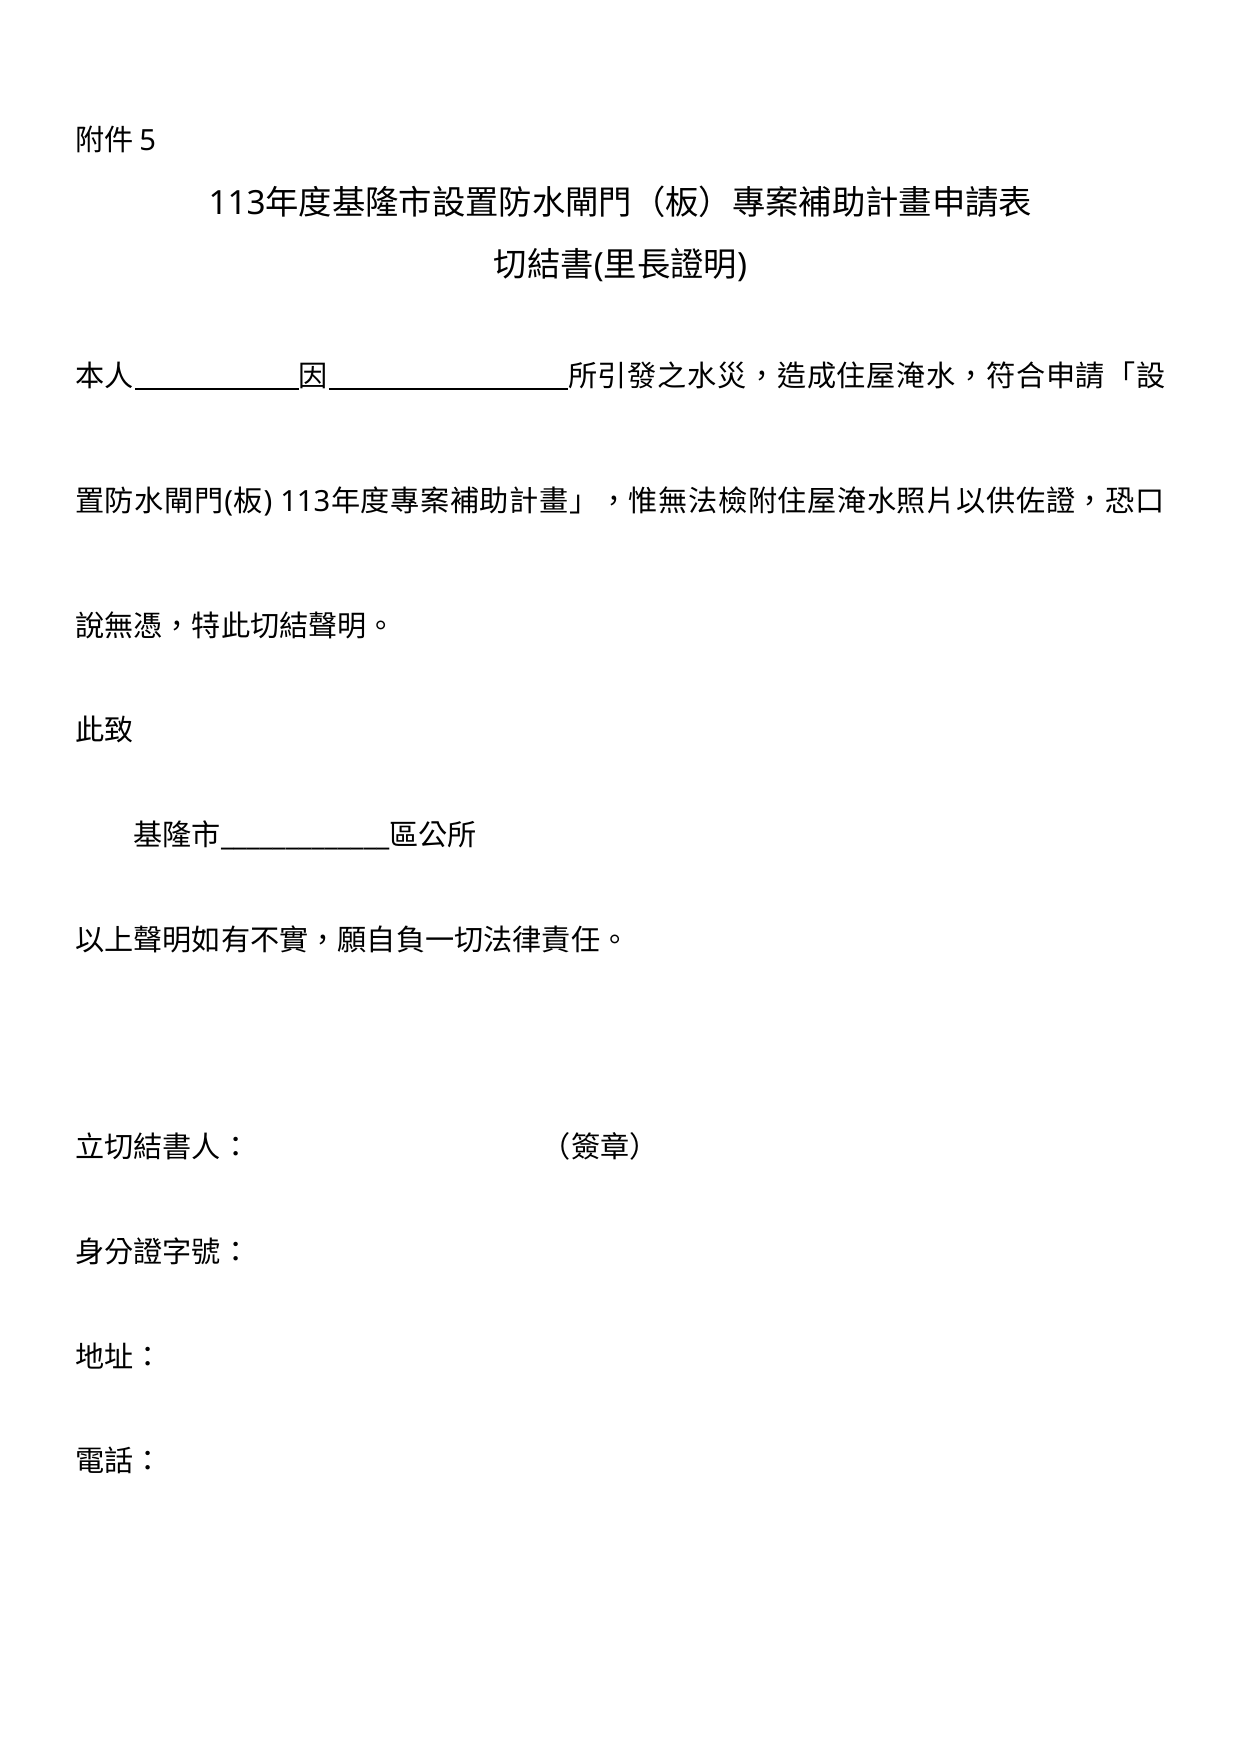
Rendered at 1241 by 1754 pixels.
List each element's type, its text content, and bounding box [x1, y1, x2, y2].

text 立切結書人： （簽章） [75, 1103, 1165, 1166]
text 地址： [75, 1313, 1165, 1375]
text 電話： [75, 1417, 1165, 1480]
text 附件5 [75, 96, 1165, 158]
text 113年度基隆市設置防水閘門（板）專案補助計畫申請表 [75, 158, 1165, 221]
text 身分證字號： [75, 1208, 1165, 1270]
text 基隆市_____________區公所 [75, 791, 1165, 854]
text 此致 [75, 686, 1165, 749]
text 以上聲明如有不實，願自負一切法律責任。 [75, 896, 1165, 959]
text 本人 因 所引發之水災，造成住屋淹水，符合申請「設置防水閘門(板) 113年度專案補助計畫」，惟無法檢附住屋淹水照片以供佐證，恐口說無憑，特此切結聲明。 [75, 332, 1165, 644]
text 切結書(里長證明) [75, 221, 1165, 283]
